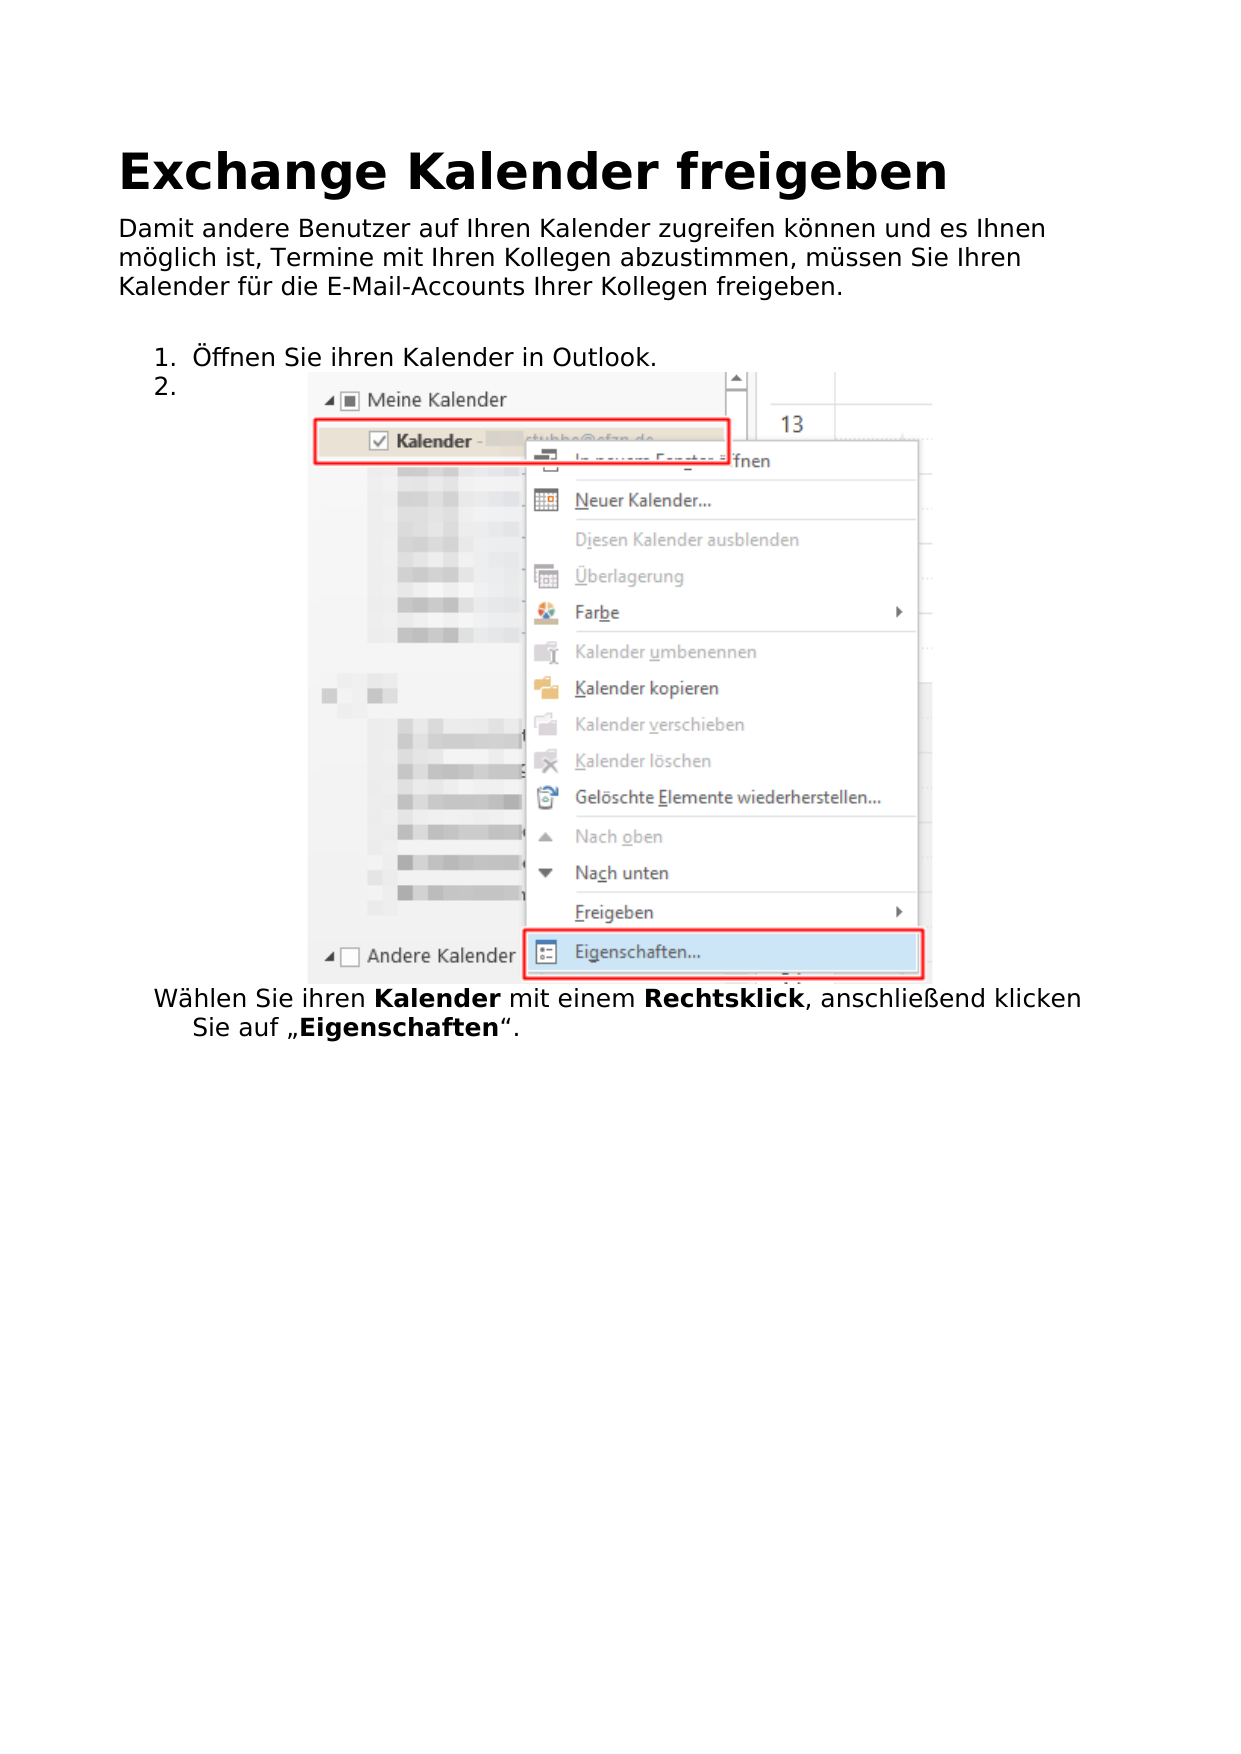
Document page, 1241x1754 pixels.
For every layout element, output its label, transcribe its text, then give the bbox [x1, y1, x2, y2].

list Öffnen Sie ihren Kalender in Outlook. [177, 343, 1122, 372]
subtitle Exchange Kalender freigeben [118, 143, 1122, 201]
list Wählen Sie ihren Kalender mit einem Rechtsklick, anschließend klicken Sie auf „Eigenschaften“. [177, 372, 1122, 1101]
picture [307, 372, 933, 984]
text Damit andere Benutzer auf Ihren Kalender zugreifen können und es Ihnen möglich ist, Termine mit Ihren Kollegen abzustimmen, müssen Sie Ihren Kalender für die E-Mail-Accounts Ihrer Kollegen freigeben. [118, 214, 1122, 301]
